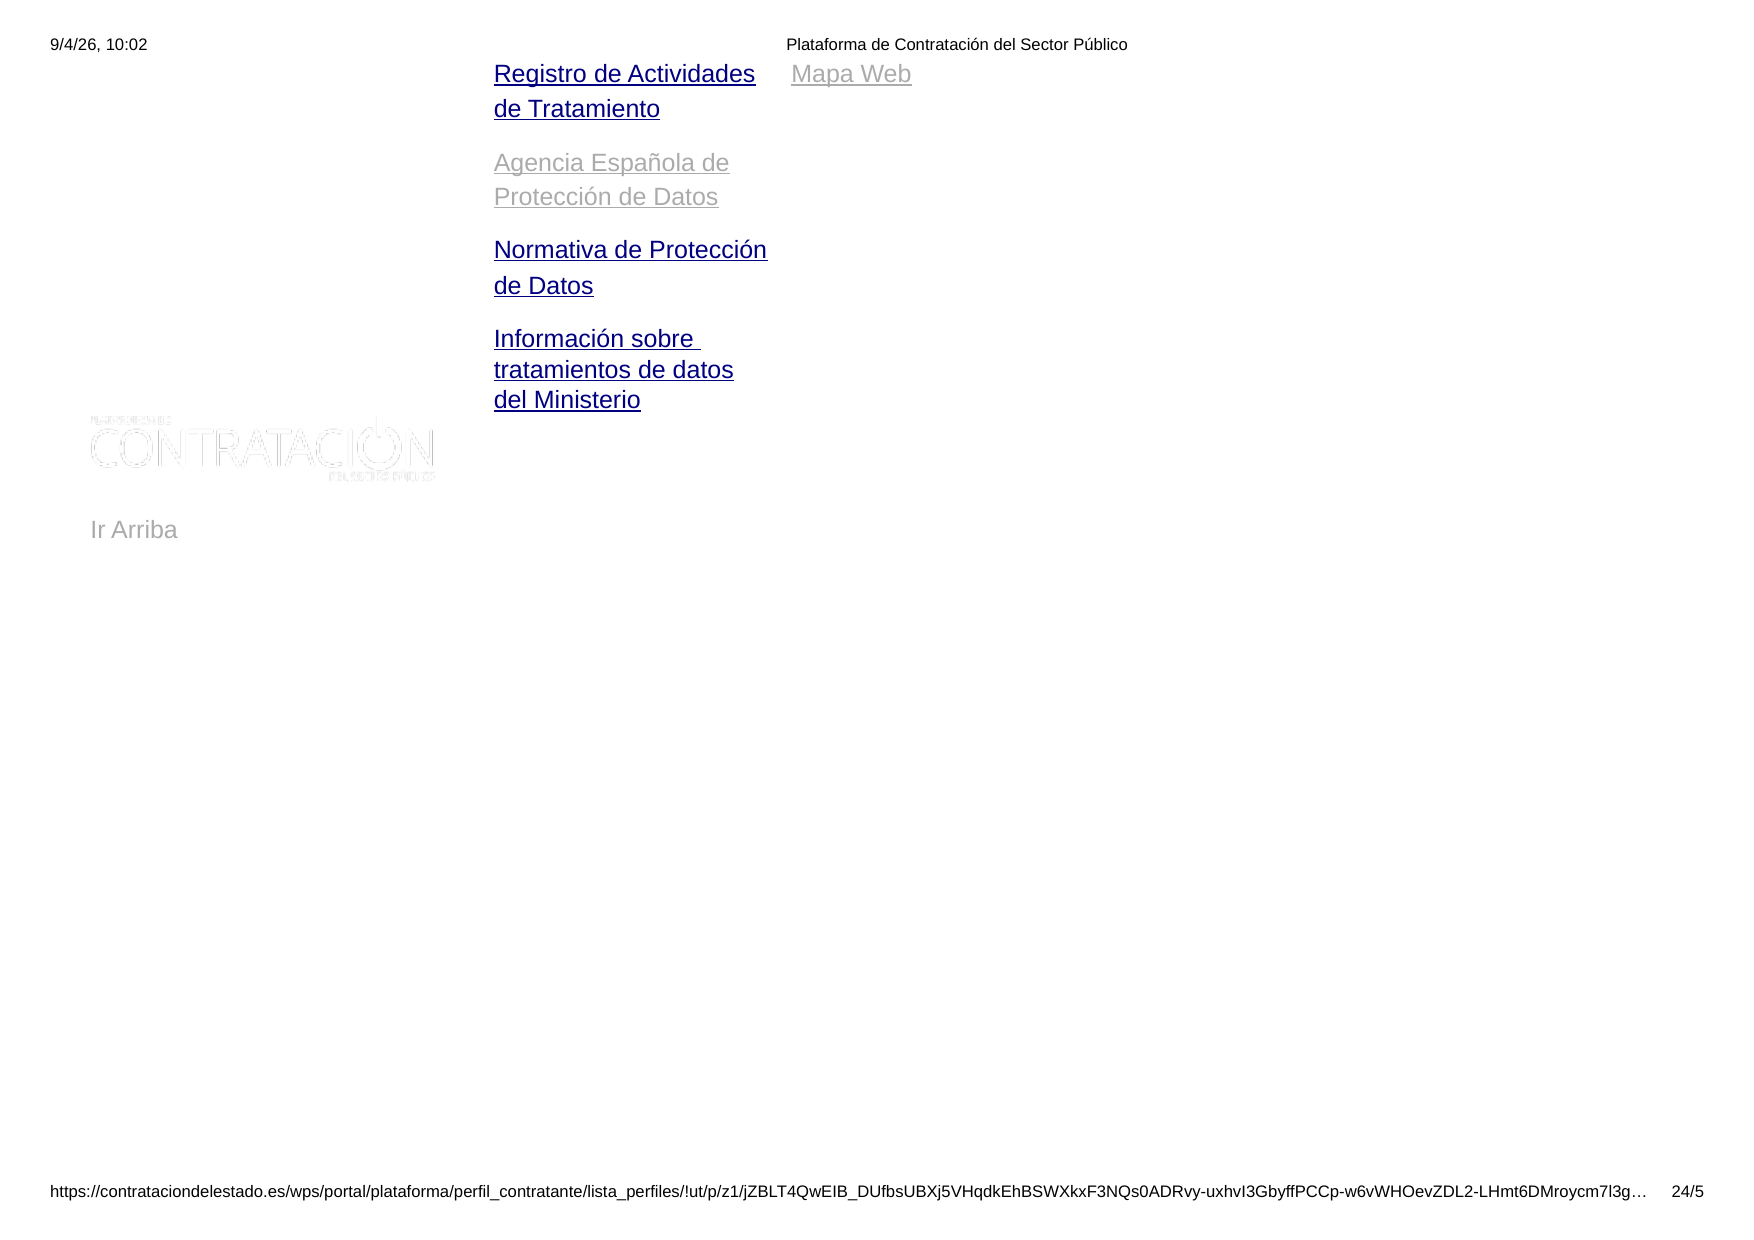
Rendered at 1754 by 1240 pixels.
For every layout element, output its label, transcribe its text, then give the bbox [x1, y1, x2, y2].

table_cell Mapa Web [791, 59, 1086, 416]
table_cell [1086, 59, 1388, 416]
subtitle Ir Arriba [90, 515, 1523, 544]
table_cell [182, 59, 493, 416]
table_cell [1388, 59, 1523, 416]
table_cell Registro de Actividades de Tratamiento Agencia Española de Protección de Datos Normativa de Protección de Datos Información sobre tratamientos de datos del Ministerio [494, 59, 791, 416]
table_cell [1523, 59, 1537, 416]
